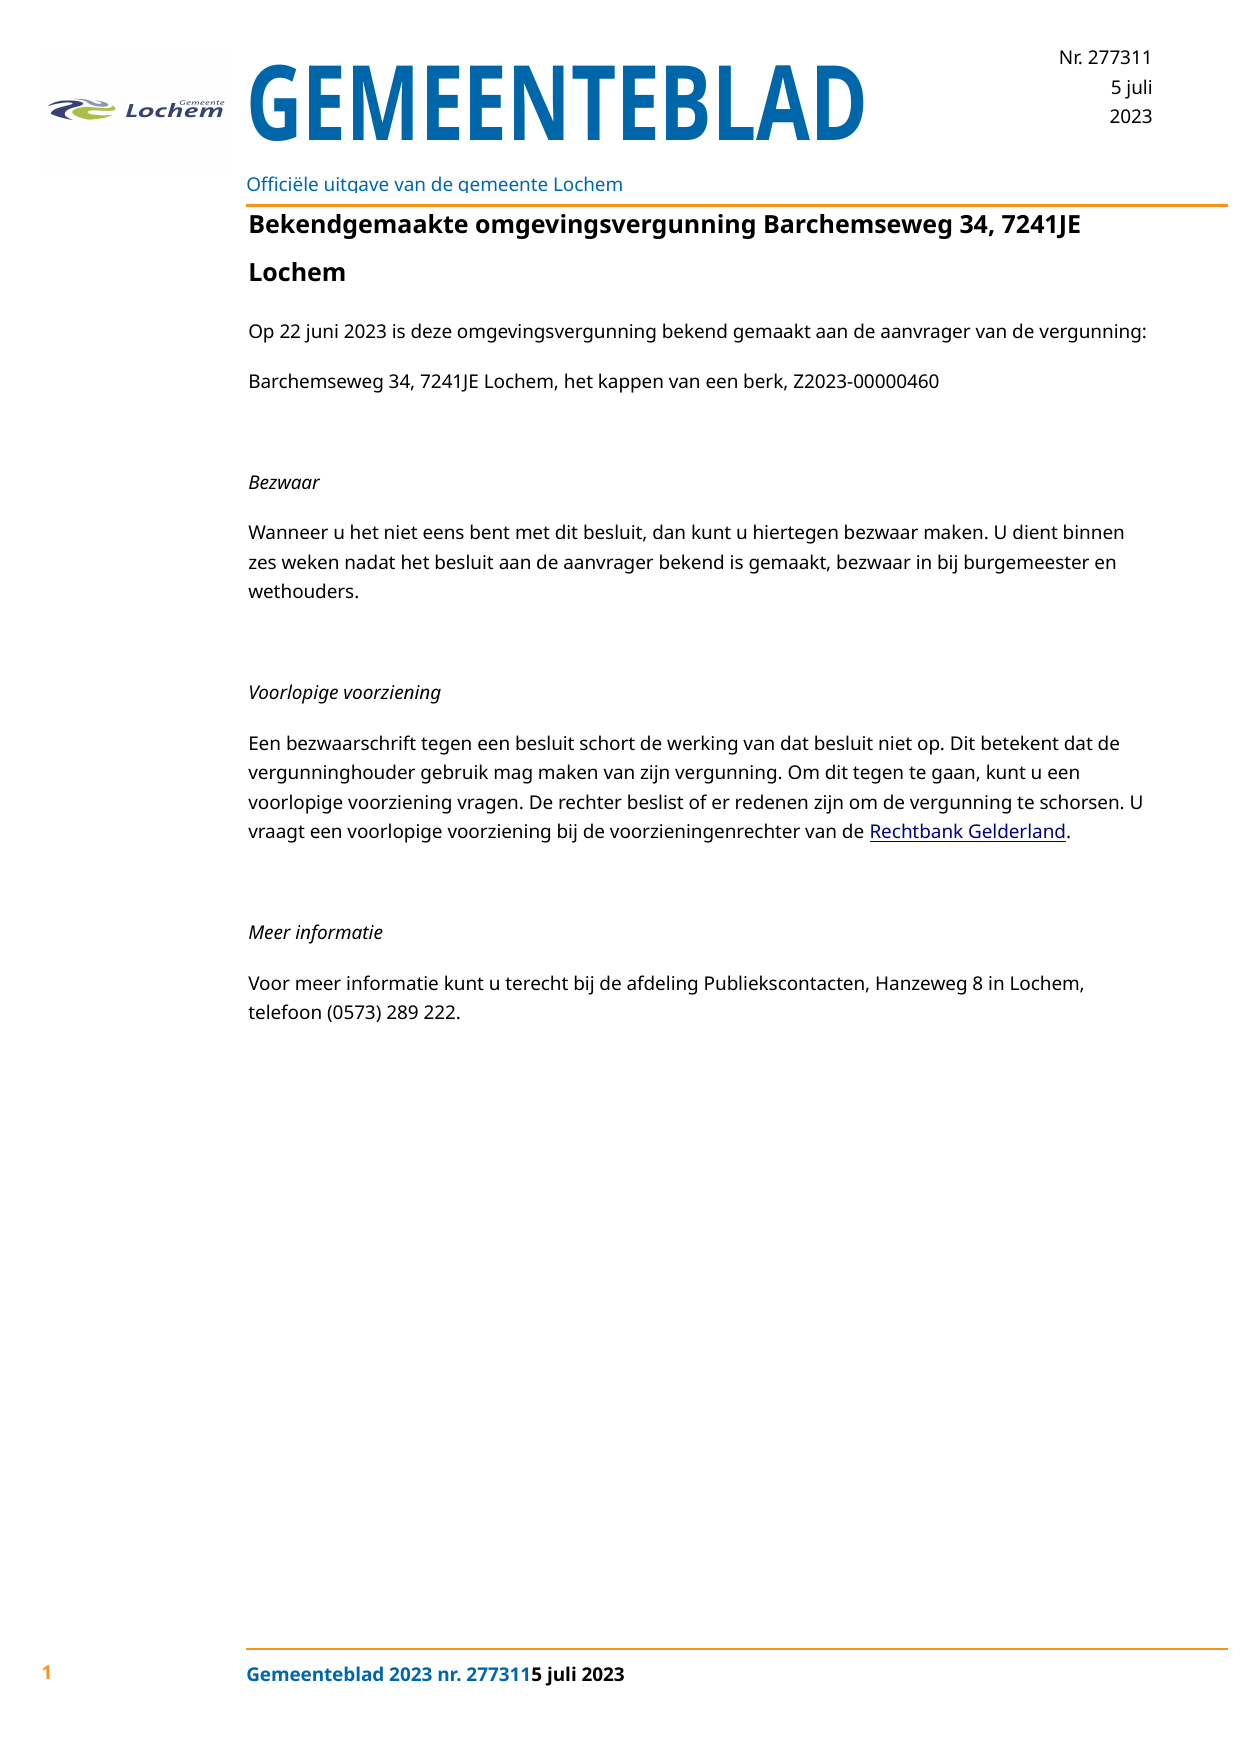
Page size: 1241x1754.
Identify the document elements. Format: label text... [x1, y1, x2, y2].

text Voorlopige voorziening [248, 679, 1152, 705]
text Barchemseweg 34, 7241JE Lochem, het kappen van een berk, Z2023-00000460 [248, 368, 1152, 394]
text Een bezwaarschrift tegen een besluit schort de werking van dat besluit niet op. Dit betekent dat de vergunninghouder gebruik mag maken van zijn vergunning. Om dit tegen te gaan, kunt u een voorlopige voorziening vragen. De rechter beslist of er redenen zijn om de vergunning te schorsen. U vraagt een voorlopige voorziening bij de voorzieningenrechter van de Rechtbank Gelderland. [248, 730, 1152, 844]
text Op 22 juni 2023 is deze omgevingsvergunning bekend gemaakt aan de aanvrager van de vergunning: [248, 318, 1152, 344]
text Bekendgemaakte omgevingsvergunning Barchemseweg 34, 7241JE Lochem [248, 207, 1152, 288]
picture [41, 47, 231, 172]
text Bezwaar [248, 469, 1152, 495]
text Wanneer u het niet eens bent met dit besluit, dan kunt u hiertegen bezwaar maken. U dient binnen zes weken nadat het besluit aan de aanvrager bekend is gemaakt, bezwaar in bij burgemeester en wethouders. [248, 519, 1152, 604]
text Meer informatie [248, 919, 1152, 945]
text Voor meer informatie kunt u terecht bij de afdeling Publiekscontacten, Hanzeweg 8 in Lochem, telefoon (0573) 289 222. [248, 970, 1152, 1025]
